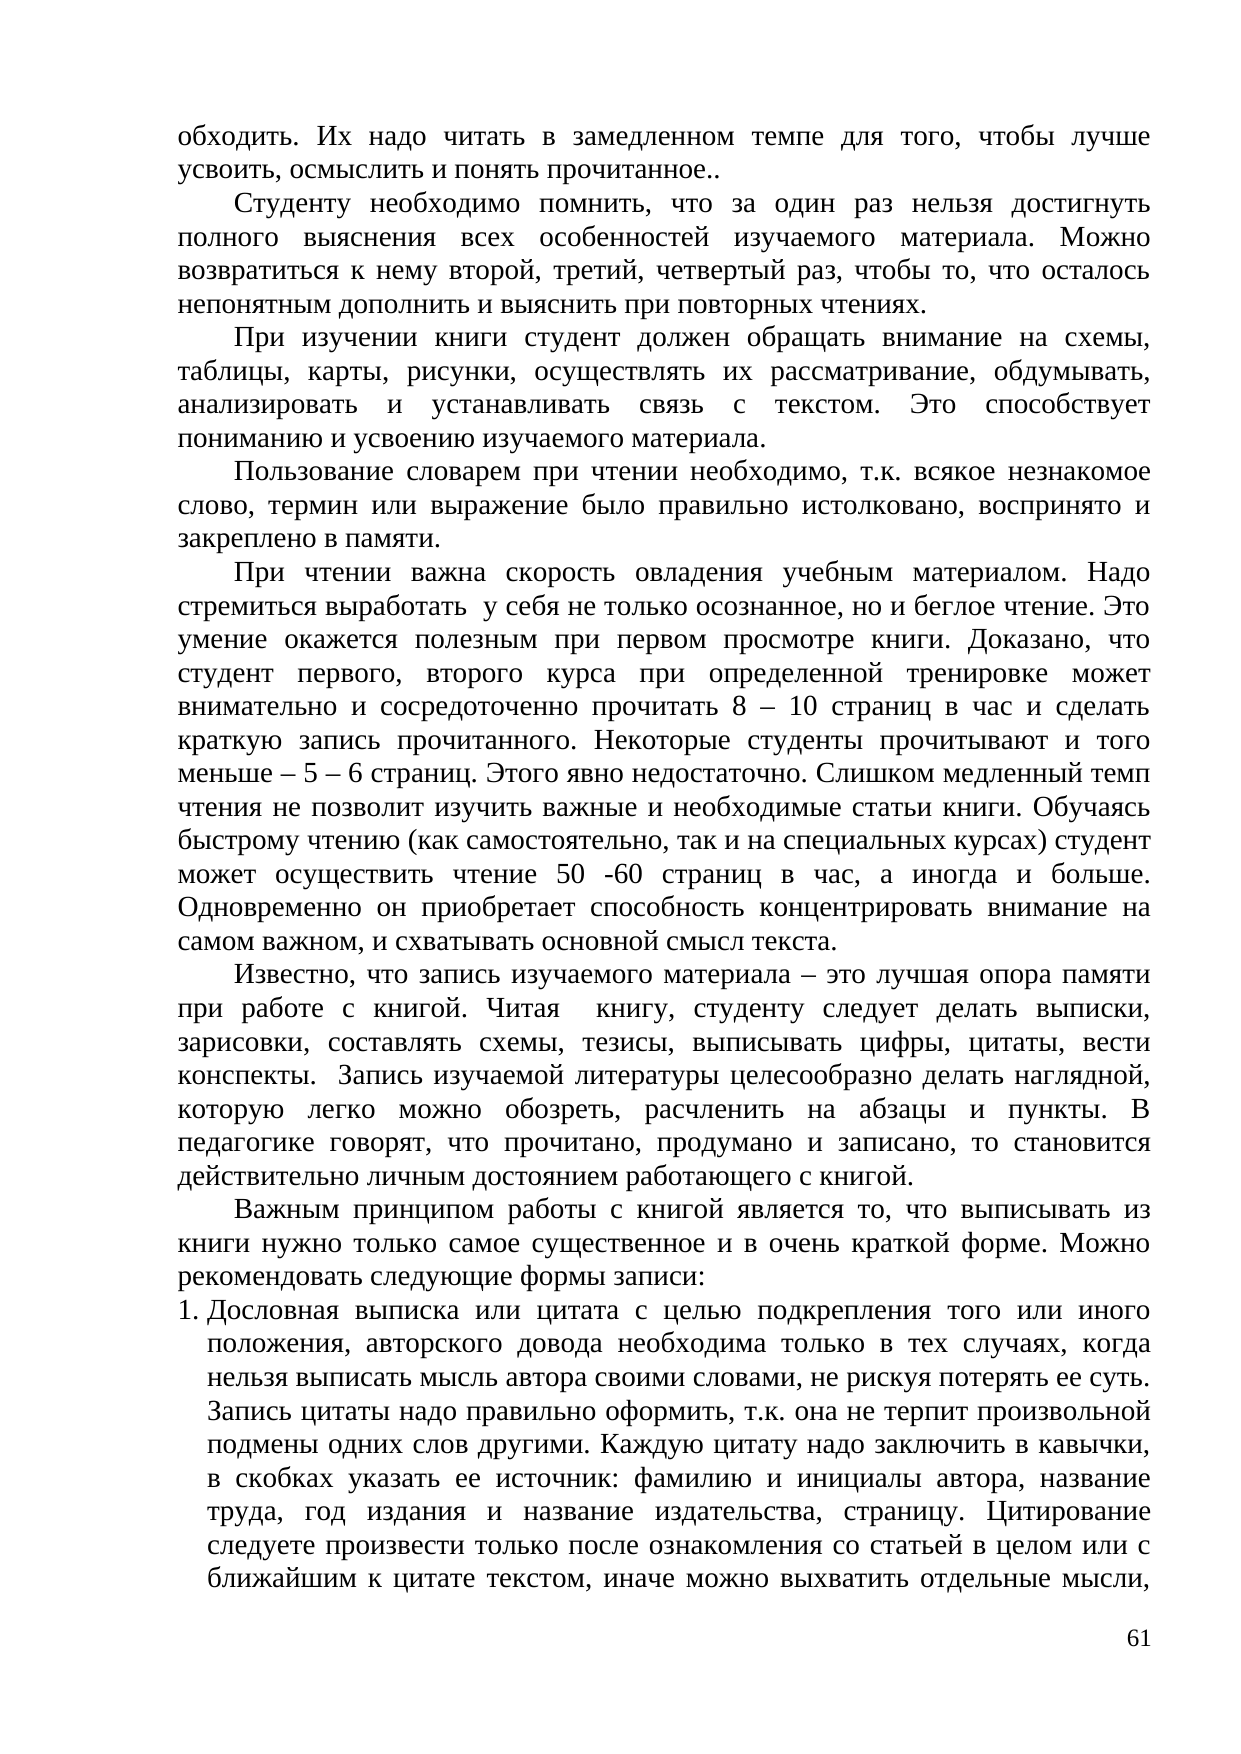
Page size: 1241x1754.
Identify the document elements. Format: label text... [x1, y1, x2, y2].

text Студенту необходимо помнить, что за один раз нельзя достигнуть полного выяснения всех особенностей изучаемого материала. Можно возвратиться к нему второй, третий, четвертый раз, чтобы то, что осталось непонятным дополнить и выяснить при повторных чтениях. [177, 185, 1152, 319]
text Известно, что запись изучаемого материала – это лучшая опора памяти при работе с книгой. Читая книгу, студенту следует делать выписки, зарисовки, составлять схемы, тезисы, выписывать цифры, цитаты, вести конспекты. Запись изучаемой литературы целесообразно делать наглядной, которую легко можно обозреть, расчленить на абзацы и пункты. В педагогике говорят, что прочитано, продумано и записано, то становится действительно личным достоянием работающего с книгой. [177, 957, 1152, 1191]
text Важным принципом работы с книгой является то, что выписывать из книги нужно только самое существенное и в очень краткой форме. Можно рекомендовать следующие формы записи: [177, 1191, 1152, 1292]
list Дословная выписка или цитата с целью подкрепления того или иного положения, авторского довода необходима только в тех случаях, когда нельзя выписать мысль автора своими словами, не рискуя потерять ее суть. Запись цитаты надо правильно оформить, т.к. она не терпит произвольной подмены одних слов другими. Каждую цитату надо заключить в кавычки, в скобках указать ее источник: фамилию и инициалы автора, название труда, год издания и название издательства, страницу. Цитирование следуете произвести только после ознакомления со статьей в целом или с ближайшим к цитате текстом, иначе можно выхватить отдельные мысли, [177, 1292, 1152, 1594]
text При изучении книги студент должен обращать внимание на схемы, таблицы, карты, рисунки, осуществлять их рассматривание, обдумывать, анализировать и устанавливать связь с текстом. Это способствует пониманию и усвоению изучаемого материала. [177, 319, 1152, 453]
text обходить. Их надо читать в замедленном темпе для того, чтобы лучше усвоить, осмыслить и понять прочитанное.. [177, 118, 1152, 185]
text При чтении важна скорость овладения учебным материалом. Надо стремиться выработать у себя не только осознанное, но и беглое чтение. Это умение окажется полезным при первом просмотре книги. Доказано, что студент первого, второго курса при определенной тренировке может внимательно и сосредоточенно прочитать 8 – 10 страниц в час и сделать краткую запись прочитанного. Некоторые студенты прочитывают и того меньше – 5 – 6 страниц. Этого явно недостаточно. Слишком медленный темп чтения не позволит изучить важные и необходимые статьи книги. Обучаясь быстрому чтению (как самостоятельно, так и на специальных курсах) студент может осуществить чтение 50 -60 страниц в час, а иногда и больше. Одновременно он приобретает способность концентрировать внимание на самом важном, и схватывать основной смысл текста. [177, 554, 1152, 957]
text Пользование словарем при чтении необходимо, т.к. всякое незнакомое слово, термин или выражение было правильно истолковано, воспринято и закреплено в памяти. [177, 453, 1152, 554]
